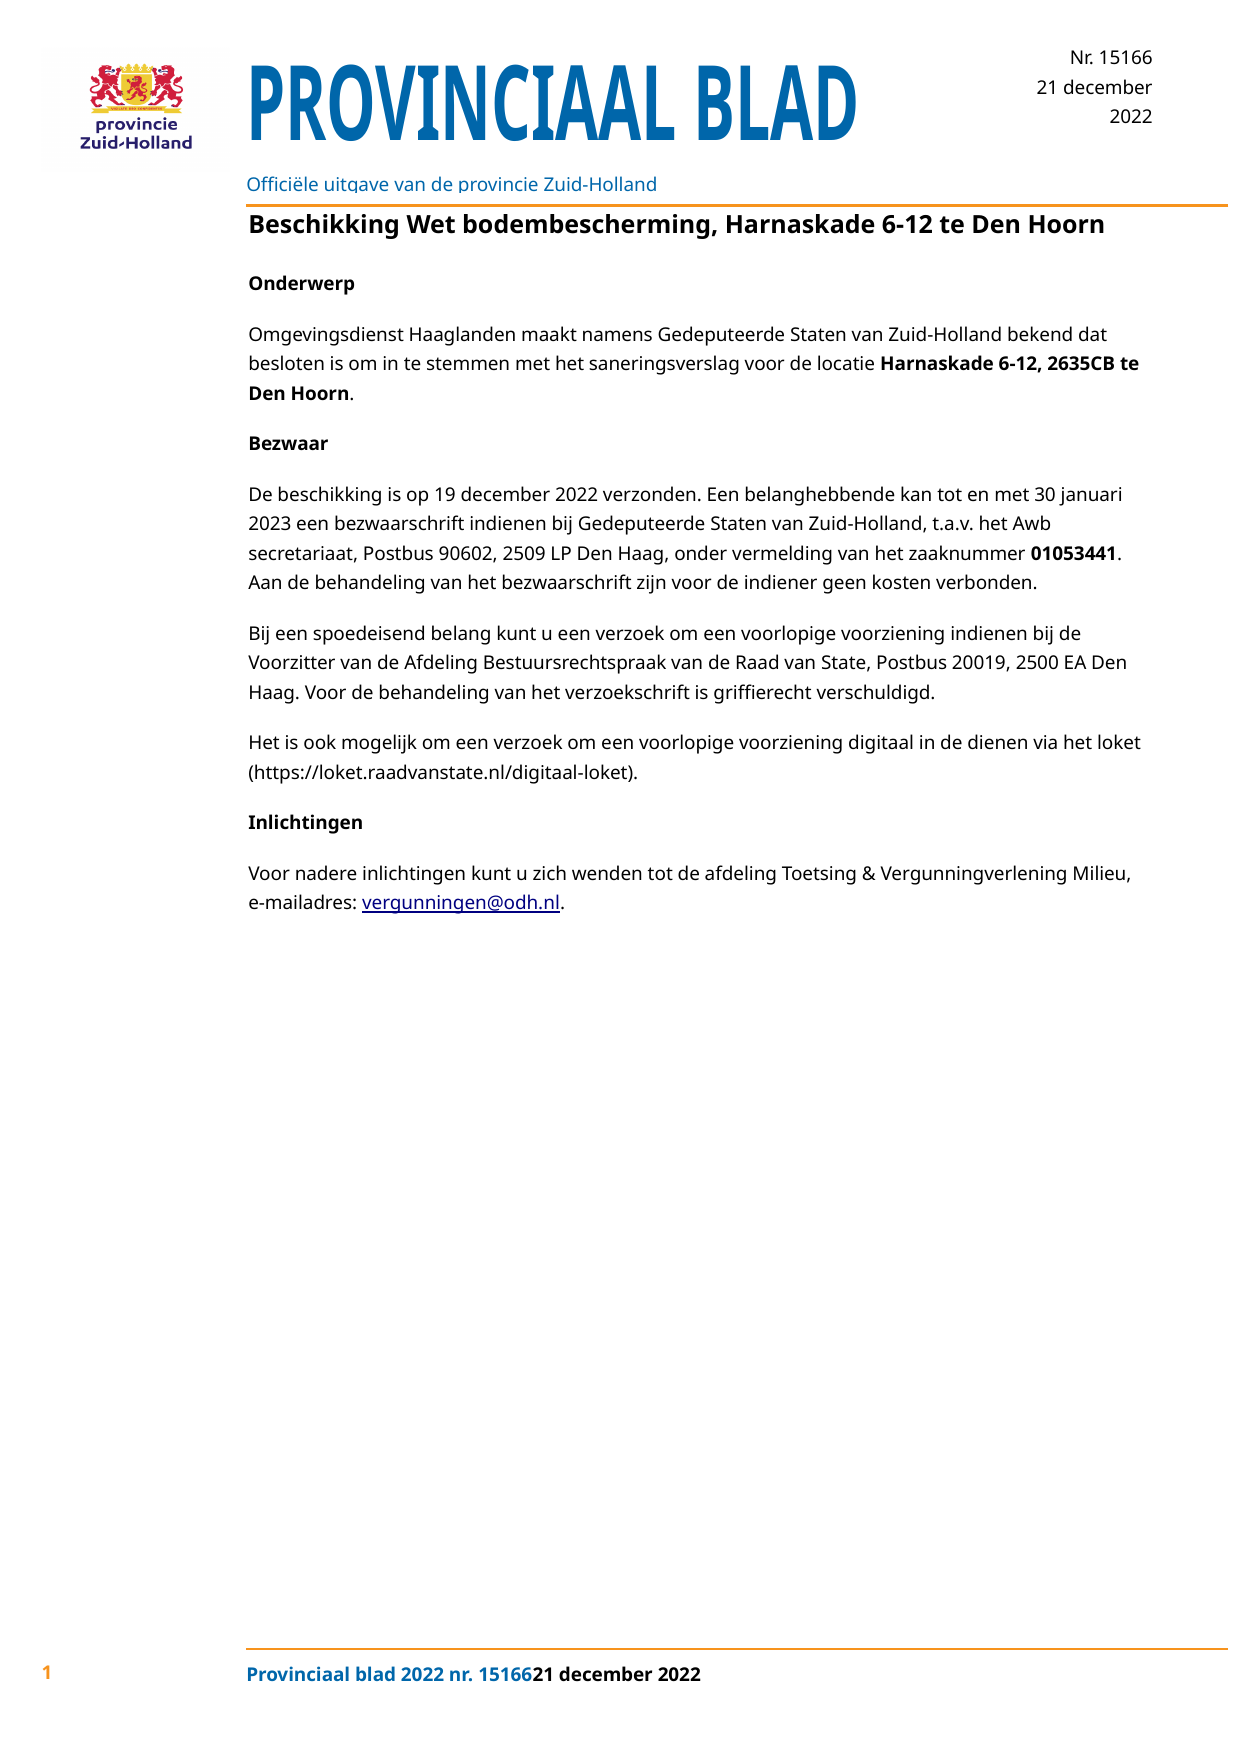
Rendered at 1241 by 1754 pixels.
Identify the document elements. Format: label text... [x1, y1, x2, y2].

text Inlichtingen [248, 809, 1152, 835]
text Bezwaar [248, 430, 1152, 456]
text Beschikking Wet bodembescherming, Harnaskade 6-12 te Den Hoorn [248, 207, 1152, 241]
picture [41, 47, 231, 172]
text Bij een spoedeisend belang kunt u een verzoek om een voorlopige voorziening indienen bij de Voorzitter van de Afdeling Bestuursrechtspraak van de Raad van State, Postbus 20019, 2500 EA Den Haag. Voor de behandeling van het verzoekschrift is griffierecht verschuldigd. [248, 620, 1152, 705]
text Voor nadere inlichtingen kunt u zich wenden tot de afdeling Toetsing & Vergunningverlening Milieu, e-mailadres: vergunningen@odh.nl. [248, 860, 1152, 915]
text Het is ook mogelijk om een verzoek om een voorlopige voorziening digitaal in de dienen via het loket (https://loket.raadvanstate.nl/digitaal-loket). [248, 729, 1152, 785]
text Onderwerp [248, 270, 1152, 296]
text De beschikking is op 19 december 2022 verzonden. Een belanghebbende kan tot en met 30 januari 2023 een bezwaarschrift indienen bij Gedeputeerde Staten van Zuid-Holland, t.a.v. het Awb secretariaat, Postbus 90602, 2509 LP Den Haag, onder vermelding van het zaaknummer 01053441. Aan de behandeling van het bezwaarschrift zijn voor de indiener geen kosten verbonden. [248, 481, 1152, 595]
text Omgevingsdienst Haaglanden maakt namens Gedeputeerde Staten van Zuid-Holland bekend dat besloten is om in te stemmen met het saneringsverslag voor de locatie Harnaskade 6-12, 2635CB te Den Hoorn. [248, 321, 1152, 406]
